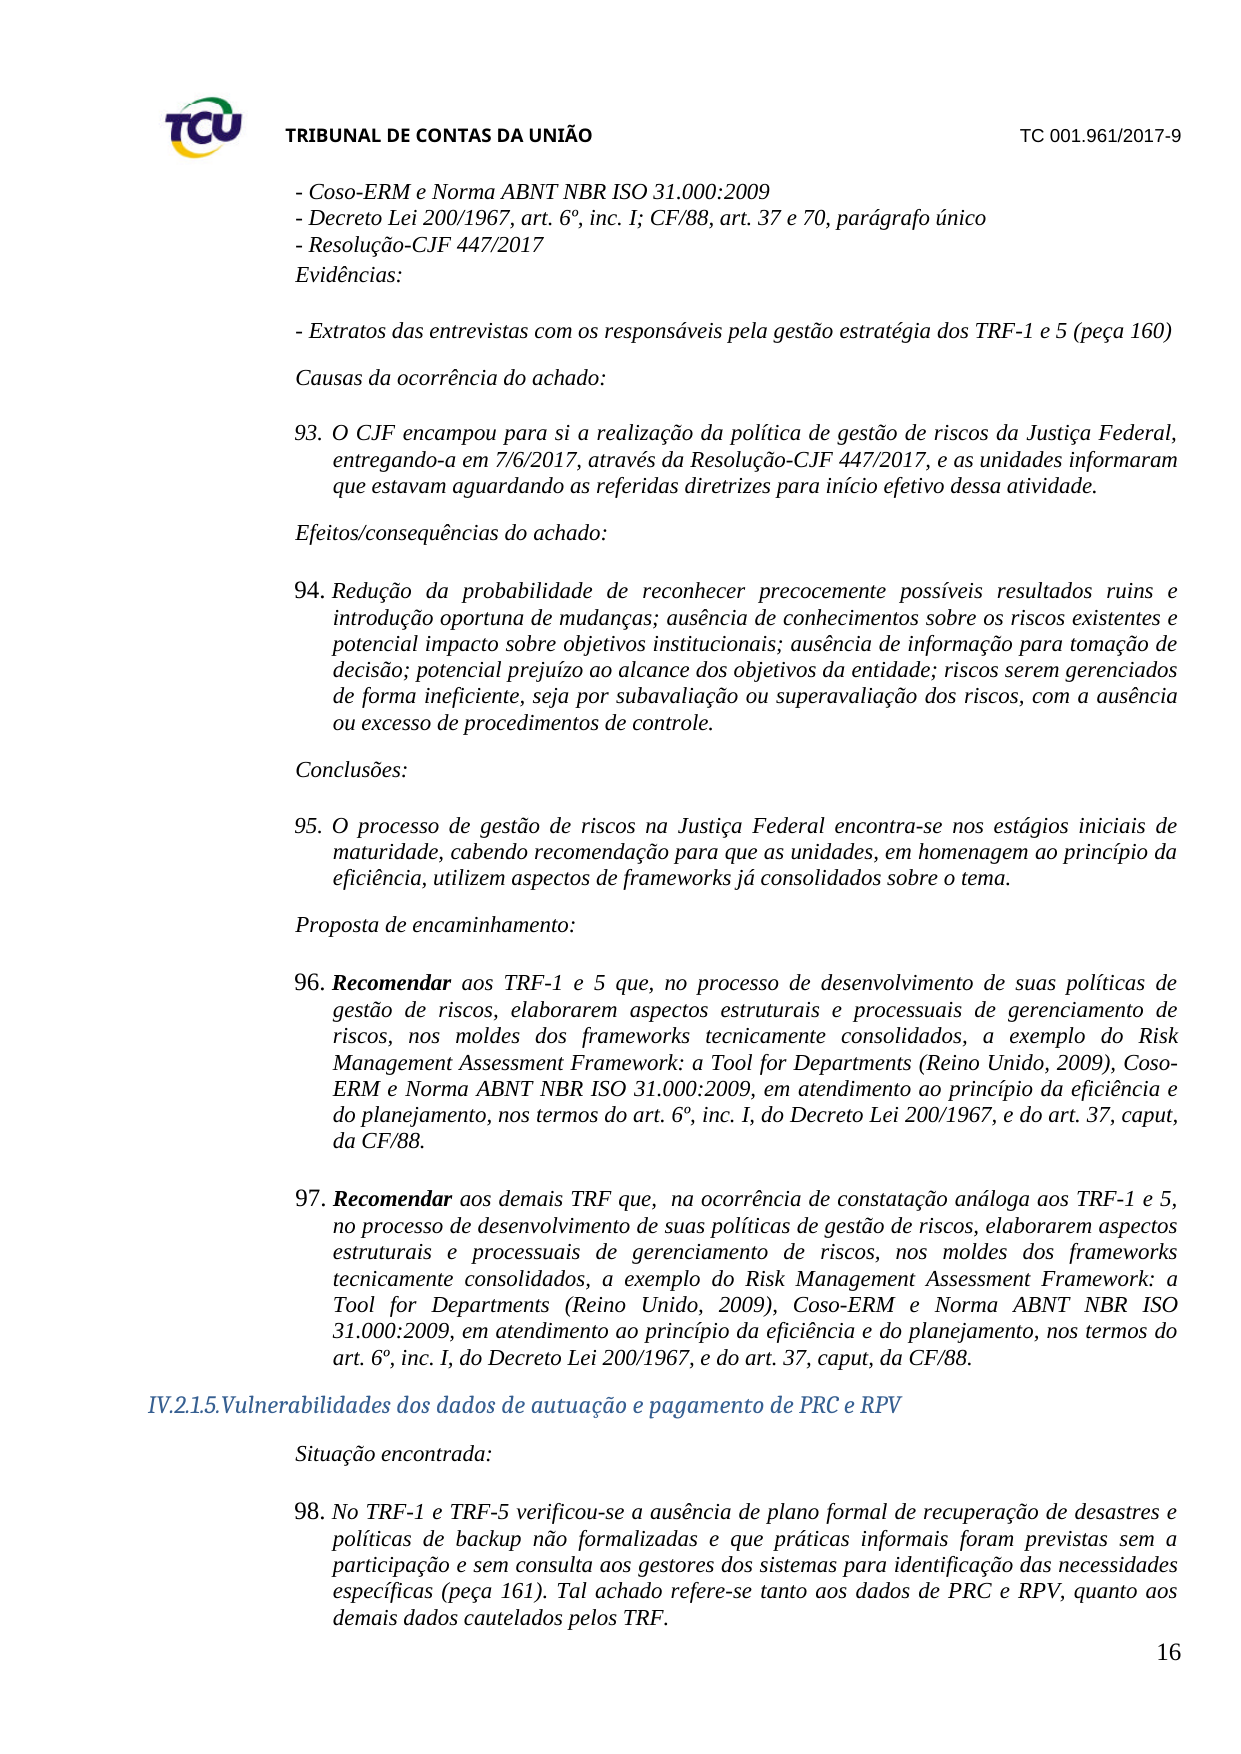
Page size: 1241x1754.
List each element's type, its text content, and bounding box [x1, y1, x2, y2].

subtitle Conclusões: [295, 756, 1181, 782]
subtitle Evidências: [295, 261, 1181, 287]
list O CJF encampou para si a realização da política de gestão de riscos da Justiça Federal, entregando-a em 7/6/2017, através da Resolução-CJF 447/2017, e as unidades informaram que estavam aguardando as referidas diretrizes para início efetivo dessa atividade. [294, 419, 1181, 498]
subtitle Causas da ocorrência do achado: [295, 364, 1181, 390]
text - Coso-ERM e Norma ABNT NBR ISO 31.000:2009 [295, 178, 1181, 204]
list Redução da probabilidade de reconhecer precocemente possíveis resultados ruins e introdução oportuna de mudanças; ausência de conhecimentos sobre os riscos existentes e potencial impacto sobre objetivos institucionais; ausência de informação para tomação de decisão; potencial prejuízo ao alcance dos objetivos da entidade; riscos serem gerenciados de forma ineficiente, seja por subavaliação ou superavaliação dos riscos, com a ausência ou excesso de procedimentos de controle. [294, 575, 1181, 735]
subtitle Efeitos/consequências do achado: [295, 519, 1181, 546]
text - Decreto Lei 200/1967, art. 6º, inc. I; CF/88, art. 37 e 70, parágrafo único [295, 204, 1181, 231]
list O processo de gestão de riscos na Justiça Federal encontra-se nos estágios iniciais de maturidade, cabendo recomendação para que as unidades, em homenagem ao princípio da eficiência, utilizem aspectos de frameworks já consolidados sobre o tema. [294, 812, 1181, 891]
subtitle Vulnerabilidades dos dados de autuação e pagamento de PRC e RPV [148, 1391, 1181, 1419]
text - Extratos das entrevistas com os responsáveis pela gestão estratégia dos TRF-1 e 5 (peça 160) [295, 317, 1181, 343]
list Recomendar aos TRF-1 e 5 que, no processo de desenvolvimento de suas políticas de gestão de riscos, elaborarem aspectos estruturais e processuais de gerenciamento de riscos, nos moldes dos frameworks tecnicamente consolidados, a exemplo do Risk Management Assessment Framework: a Tool for Departments (Reino Unido, 2009), Coso-ERM e Norma ABNT NBR ISO 31.000:2009, em atendimento ao princípio da eficiência e do planejamento, nos termos do art. 6º, inc. I, do Decreto Lei 200/1967, e do art. 37, caput, da CF/88. [294, 967, 1181, 1154]
subtitle Situação encontrada: [295, 1440, 1181, 1467]
list No TRF-1 e TRF-5 verificou-se a ausência de plano formal de recuperação de desastres e políticas de backup não formalizadas e que práticas informais foram previstas sem a participação e sem consulta aos gestores dos sistemas para identificação das necessidades específicas (peça 161). Tal achado refere-se tanto aos dados de PRC e RPV, quanto aos demais dados cautelados pelos TRF. [294, 1496, 1181, 1630]
subtitle Proposta de encaminhamento: [295, 912, 1181, 938]
list Recomendar aos demais TRF que, na ocorrência de constatação análoga aos TRF-1 e 5, no processo de desenvolvimento de suas políticas de gestão de riscos, elaborarem aspectos estruturais e processuais de gerenciamento de riscos, nos moldes dos frameworks tecnicamente consolidados, a exemplo do Risk Management Assessment Framework: a Tool for Departments (Reino Unido, 2009), Coso-ERM e Norma ABNT NBR ISO 31.000:2009, em atendimento ao princípio da eficiência e do planejamento, nos termos do art. 6º, inc. I, do Decreto Lei 200/1967, e do art. 37, caput, da CF/88. [295, 1183, 1181, 1370]
text - Resolução-CJF 447/2017 [295, 231, 1181, 257]
